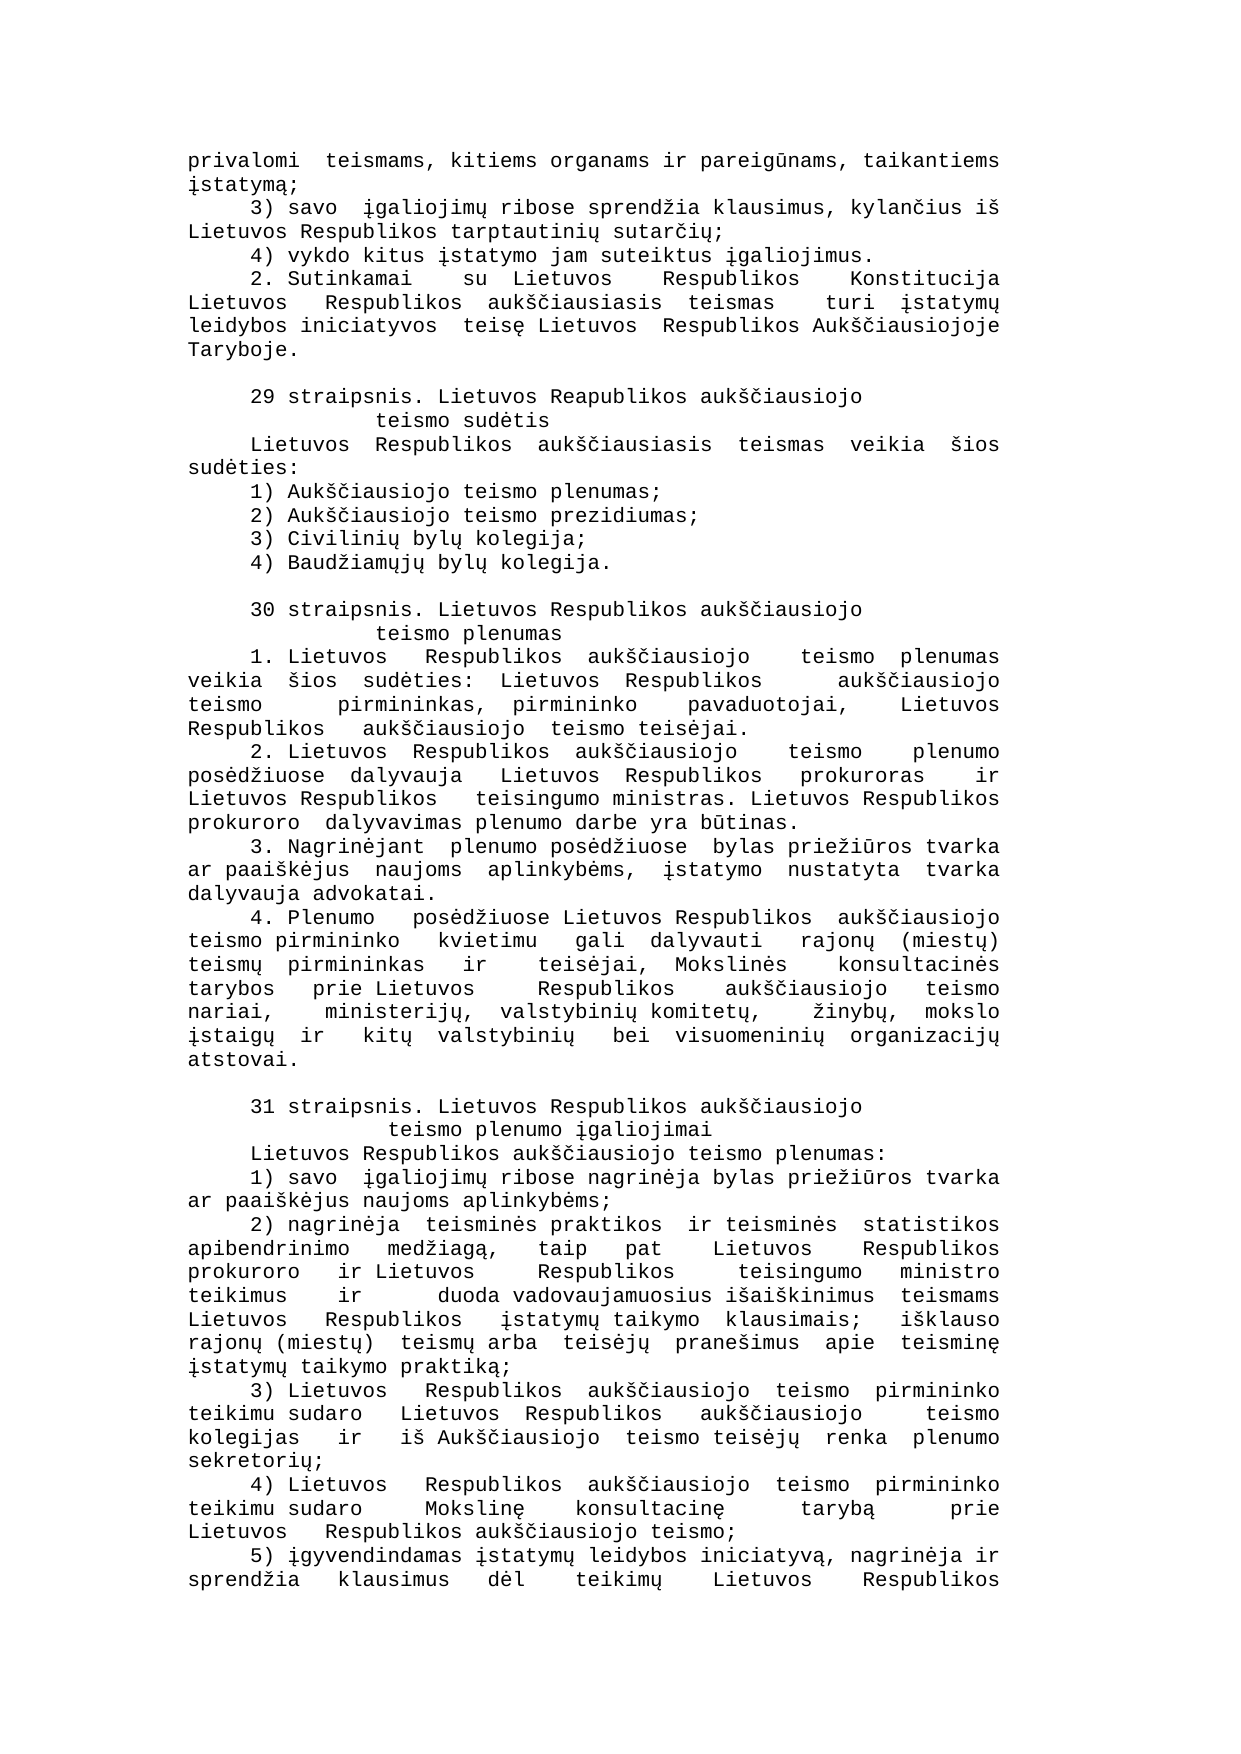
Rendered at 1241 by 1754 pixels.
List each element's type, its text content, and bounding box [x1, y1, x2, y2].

text 4) Lietuvos Respublikos aukščiausiojo teismo pirmininko [187, 1474, 1053, 1498]
text 5) įgyvendindamas įstatymų leidybos iniciatyvą, nagrinėja ir [187, 1545, 1053, 1569]
text įstatymą; [187, 174, 1053, 197]
text 2) Aukščiausiojo teismo prezidiumas; [187, 505, 1053, 528]
text 3. Nagrinėjant plenumo posėdžiuose bylas priežiūros tvarka [187, 836, 1053, 859]
text teismo plenumas [187, 623, 1053, 647]
text teikimus ir duoda vadovaujamuosius išaiškinimus teismams [187, 1285, 1053, 1309]
text teismų pirmininkas ir teisėjai, Mokslinės konsultacinės [187, 954, 1053, 978]
text 1) Aukščiausiojo teismo plenumas; [187, 481, 1053, 505]
text leidybos iniciatyvos teisę Lietuvos Respublikos Aukščiausiojoje [187, 316, 1053, 339]
text teismo pirmininko kvietimu gali dalyvauti rajonų (miestų) [187, 930, 1053, 954]
text 4. Plenumo posėdžiuose Lietuvos Respublikos aukščiausiojo [187, 907, 1053, 930]
text 1) savo įgaliojimų ribose nagrinėja bylas priežiūros tvarka [187, 1167, 1053, 1190]
text 2. Sutinkamai su Lietuvos Respublikos Konstitucija [187, 268, 1053, 292]
text Lietuvos Respublikos aukščiausiojo teismo plenumas: [187, 1143, 1053, 1167]
text teikimu sudaro Mokslinę konsultacinę tarybą prie [187, 1498, 1053, 1521]
text prokuroro dalyvavimas plenumo darbe yra būtinas. [187, 812, 1053, 836]
text 1. Lietuvos Respublikos aukščiausiojo teismo plenumas [187, 647, 1053, 670]
text rajonų (miestų) teismų arba teisėjų pranešimus apie teisminę [187, 1332, 1053, 1356]
text sudėties: [187, 457, 1053, 481]
text tarybos prie Lietuvos Respublikos aukščiausiojo teismo [187, 978, 1053, 1001]
text 30 straipsnis. Lietuvos Respublikos aukščiausiojo [187, 599, 1053, 623]
text Lietuvos Respublikos tarptautinių sutarčių; [187, 221, 1053, 244]
text 2) nagrinėja teisminės praktikos ir teisminės statistikos [187, 1214, 1053, 1238]
text prokuroro ir Lietuvos Respublikos teisingumo ministro [187, 1261, 1053, 1285]
text 31 straipsnis. Lietuvos Respublikos aukščiausiojo [187, 1096, 1053, 1119]
text atstovai. [187, 1048, 1053, 1072]
text Lietuvos Respublikos aukščiausiasis teismas turi įstatymų [187, 292, 1053, 316]
text Lietuvos Respublikos įstatymų taikymo klausimais; išklauso [187, 1309, 1053, 1332]
text 29 straipsnis. Lietuvos Reapublikos aukščiausiojo [187, 386, 1053, 410]
text nariai, ministerijų, valstybinių komitetų, žinybų, mokslo [187, 1001, 1053, 1025]
text 3) Lietuvos Respublikos aukščiausiojo teismo pirmininko [187, 1379, 1053, 1403]
text sprendžia klausimus dėl teikimų Lietuvos Respublikos [187, 1569, 1053, 1592]
text dalyvauja advokatai. [187, 883, 1053, 907]
text privalomi teismams, kitiems organams ir pareigūnams, taikantiems [187, 150, 1053, 174]
text teikimu sudaro Lietuvos Respublikos aukščiausiojo teismo [187, 1403, 1053, 1427]
text Lietuvos Respublikos aukščiausiojo teismo; [187, 1521, 1053, 1545]
text veikia šios sudėties: Lietuvos Respublikos aukščiausiojo [187, 670, 1053, 694]
text Taryboje. [187, 339, 1053, 363]
text 4) Baudžiamųjų bylų kolegija. [187, 552, 1053, 576]
text ar paaiškėjus naujoms aplinkybėms; [187, 1190, 1053, 1214]
text Lietuvos Respublikos teisingumo ministras. Lietuvos Respublikos [187, 788, 1053, 812]
text teismo sudėtis [187, 410, 1053, 434]
text 3) Civilinių bylų kolegija; [187, 528, 1053, 552]
text apibendrinimo medžiagą, taip pat Lietuvos Respublikos [187, 1238, 1053, 1261]
text posėdžiuose dalyvauja Lietuvos Respublikos prokuroras ir [187, 765, 1053, 788]
text 4) vykdo kitus įstatymo jam suteiktus įgaliojimus. [187, 244, 1053, 268]
text teismo plenumo įgaliojimai [187, 1119, 1053, 1143]
text 2. Lietuvos Respublikos aukščiausiojo teismo plenumo [187, 741, 1053, 765]
text teismo pirmininkas, pirmininko pavaduotojai, Lietuvos [187, 694, 1053, 717]
text įstaigų ir kitų valstybinių bei visuomeninių organizacijų [187, 1025, 1053, 1048]
text kolegijas ir iš Aukščiausiojo teismo teisėjų renka plenumo [187, 1427, 1053, 1451]
text įstatymų taikymo praktiką; [187, 1356, 1053, 1379]
text Respublikos aukščiausiojo teismo teisėjai. [187, 717, 1053, 741]
text ar paaiškėjus naujoms aplinkybėms, įstatymo nustatyta tvarka [187, 859, 1053, 883]
text Lietuvos Respublikos aukščiausiasis teismas veikia šios [187, 434, 1053, 457]
text 3) savo įgaliojimų ribose sprendžia klausimus, kylančius iš [187, 197, 1053, 221]
text sekretorių; [187, 1451, 1053, 1474]
